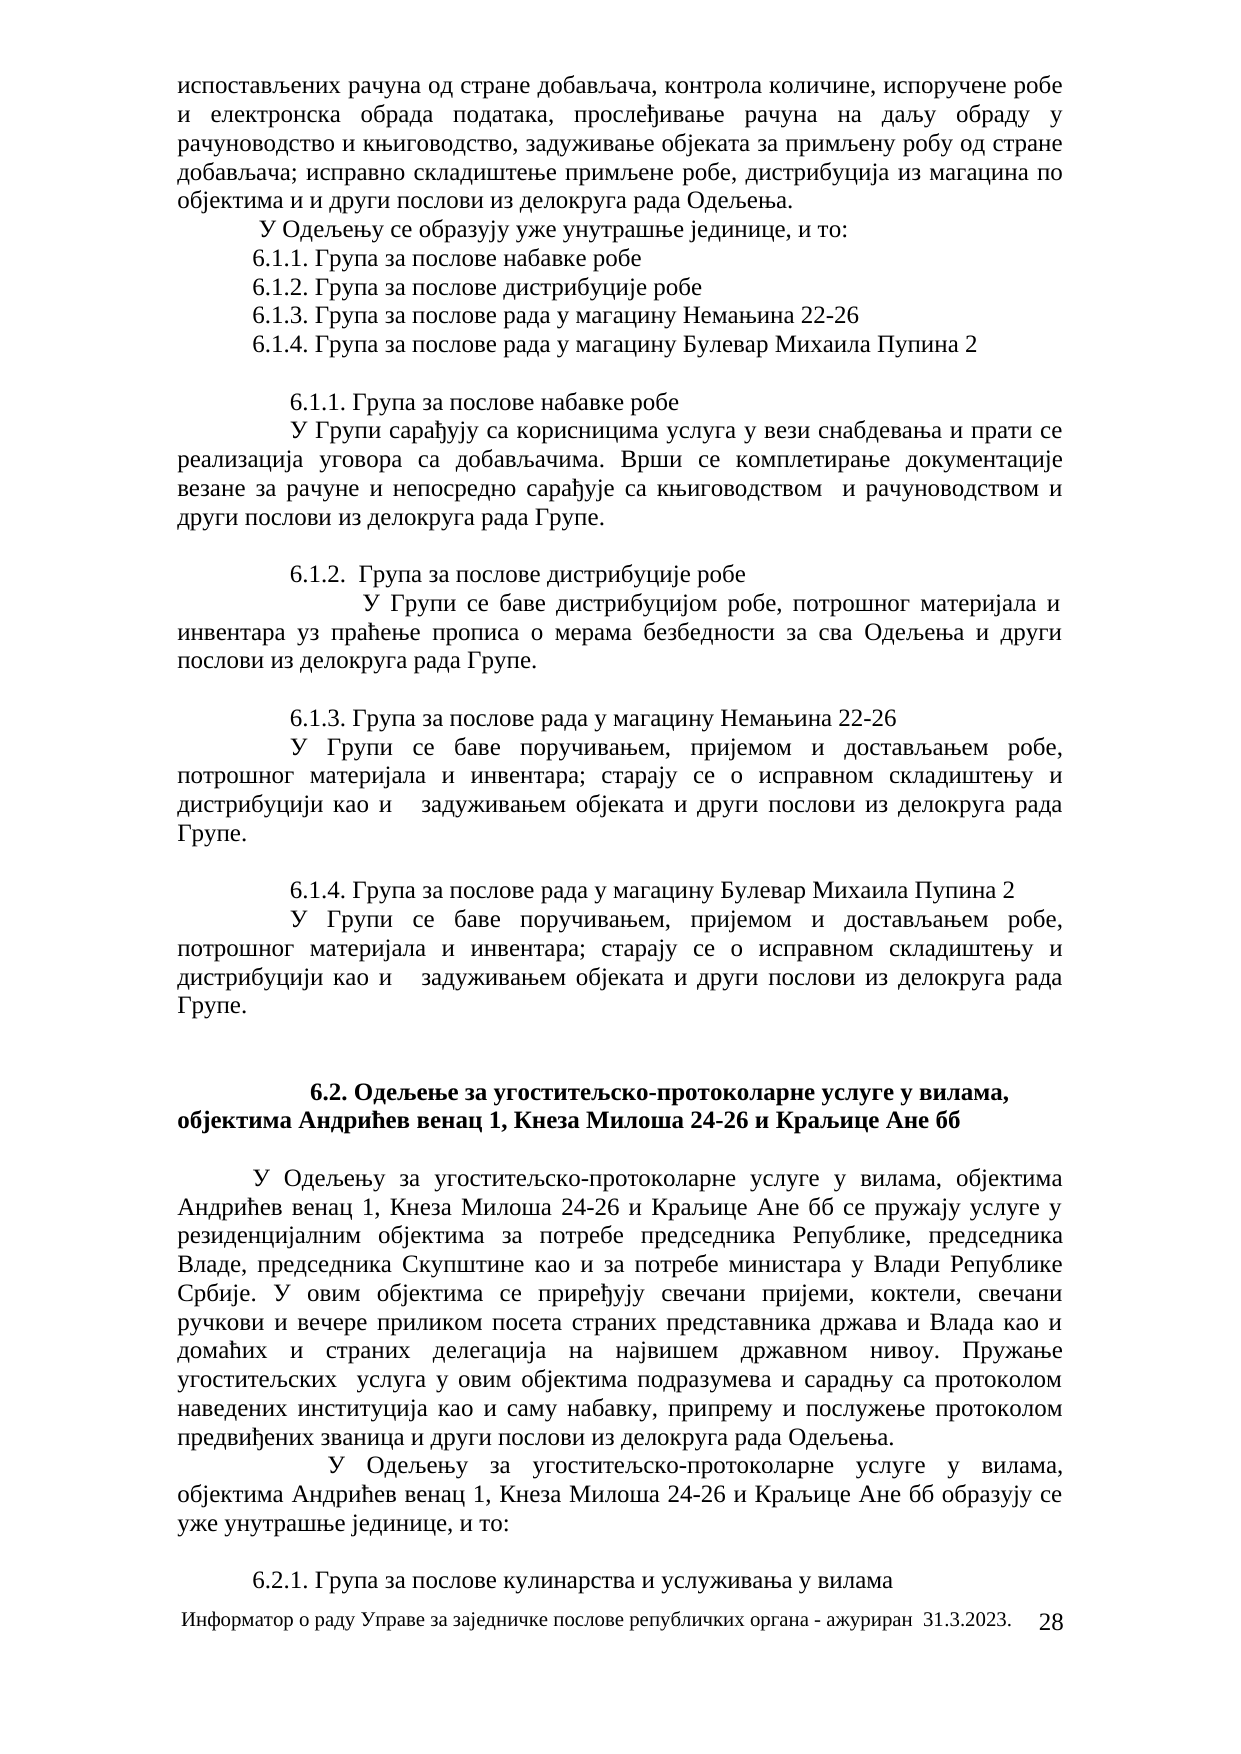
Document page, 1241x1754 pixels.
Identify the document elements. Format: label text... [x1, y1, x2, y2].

text 6.1.3. Група за пословe рада у магацину Немањина 22-26 [177, 703, 1063, 732]
text У Групи се баве дистрибуцијом робе, потрошног материјала и инвентара уз праћење прописа о мерама безбедности за сва Одељења и други послови из делокруга рада Групе. [177, 588, 1063, 674]
text 6.1.1. Група за пословe набавке робе [177, 387, 1063, 416]
text 6.1.4. Група за послове рада у магацину Булевар Михаила Пупина 2 [177, 329, 1063, 358]
text 6.1.4. Група за пословe рада у магацину Булевар Михаила Пупина 2 [177, 876, 1063, 904]
text У Групи се баве поручивањем, пријемом и достављањем робе, потрошног материјала и инвентара; старају се о исправном складиштењу и дистрибуцији као и задуживањем објеката и други послови из делокруга рада Групе. [177, 904, 1063, 1019]
text 6.1.2. Група за послове дистрибуције робе [177, 272, 1063, 301]
text У Одељењу за угоститељско-протоколарне услуге у вилама, објектима Андрићев венац 1, Кнеза Милоша 24-26 и Краљице Ане бб образују се уже унутрашње јединице, и то: [177, 1451, 1063, 1537]
text 6.1.1. Група за послове набавке робе [177, 243, 1063, 272]
text испостављених рачуна од стране добављача, контрола количине, испоручене робе и електронска обрада података, прослеђивање рачуна на даљу обраду у рачуноводство и књиговодство, задуживање објеката за примљену робу од стране добављача; исправно складиштење примљене робе, дистрибуција из магацина по објектима и и други послови из делокруга рада Одељења. [177, 71, 1063, 214]
text 6.2.1. Група за послове кулинарства и услуживања у вилама [177, 1566, 1063, 1594]
text 6.2. Одељење за угоститељско-протоколарне услуге у вилама, објектима Андрићев венац 1, Кнеза Милоша 24-26 и Краљице Ане бб [177, 1077, 1063, 1134]
text 6.1.2. Група за послове дистрибуције робе [177, 559, 1063, 588]
text У Одeљењу се образују уже унутрашње јединице, и то: [177, 214, 1063, 243]
text У Одељењу за угоститељско-протоколарне услуге у вилама, објектима Андрићев венац 1, Кнеза Милоша 24-26 и Краљице Ане бб се пружају услуге у резиденцијалним објектима за потребе председника Републике, председника Владе, председника Скупштине као и за потребе министара у Влади Републике Србије. У овим објектима се приређују свечани пријеми, коктели, свечани ручкови и вечере приликом посета страних представника држава и Влада као и домаћих и страних делегација на највишем државном нивоу. Пружање угоститељских услуга у овим објектима подразумева и сарадњу са протоколом наведених институција као и саму набавку, припрему и послужење протоколом предвиђених званица и други послови из делокруга рада Одељења. [177, 1163, 1063, 1451]
text У Групи се баве поручивањем, пријемом и достављањем робе, потрошног материјала и инвентара; старају се о исправном складиштењу и дистрибуцији као и задуживањем објеката и други послови из делокруга рада Групе. [177, 732, 1063, 847]
text У Групи сарађују са корисницима услуга у вези снабдевања и прати се реализација уговора са добављачима. Врши се комплетирање документације везанe за рачуне и непосредно сарађује са књиговодством и рачуноводством и други послови из делокруга рада Групе. [177, 416, 1063, 531]
text 6.1.3. Група за послове рада у магацину Немањина 22-26 [177, 301, 1063, 329]
